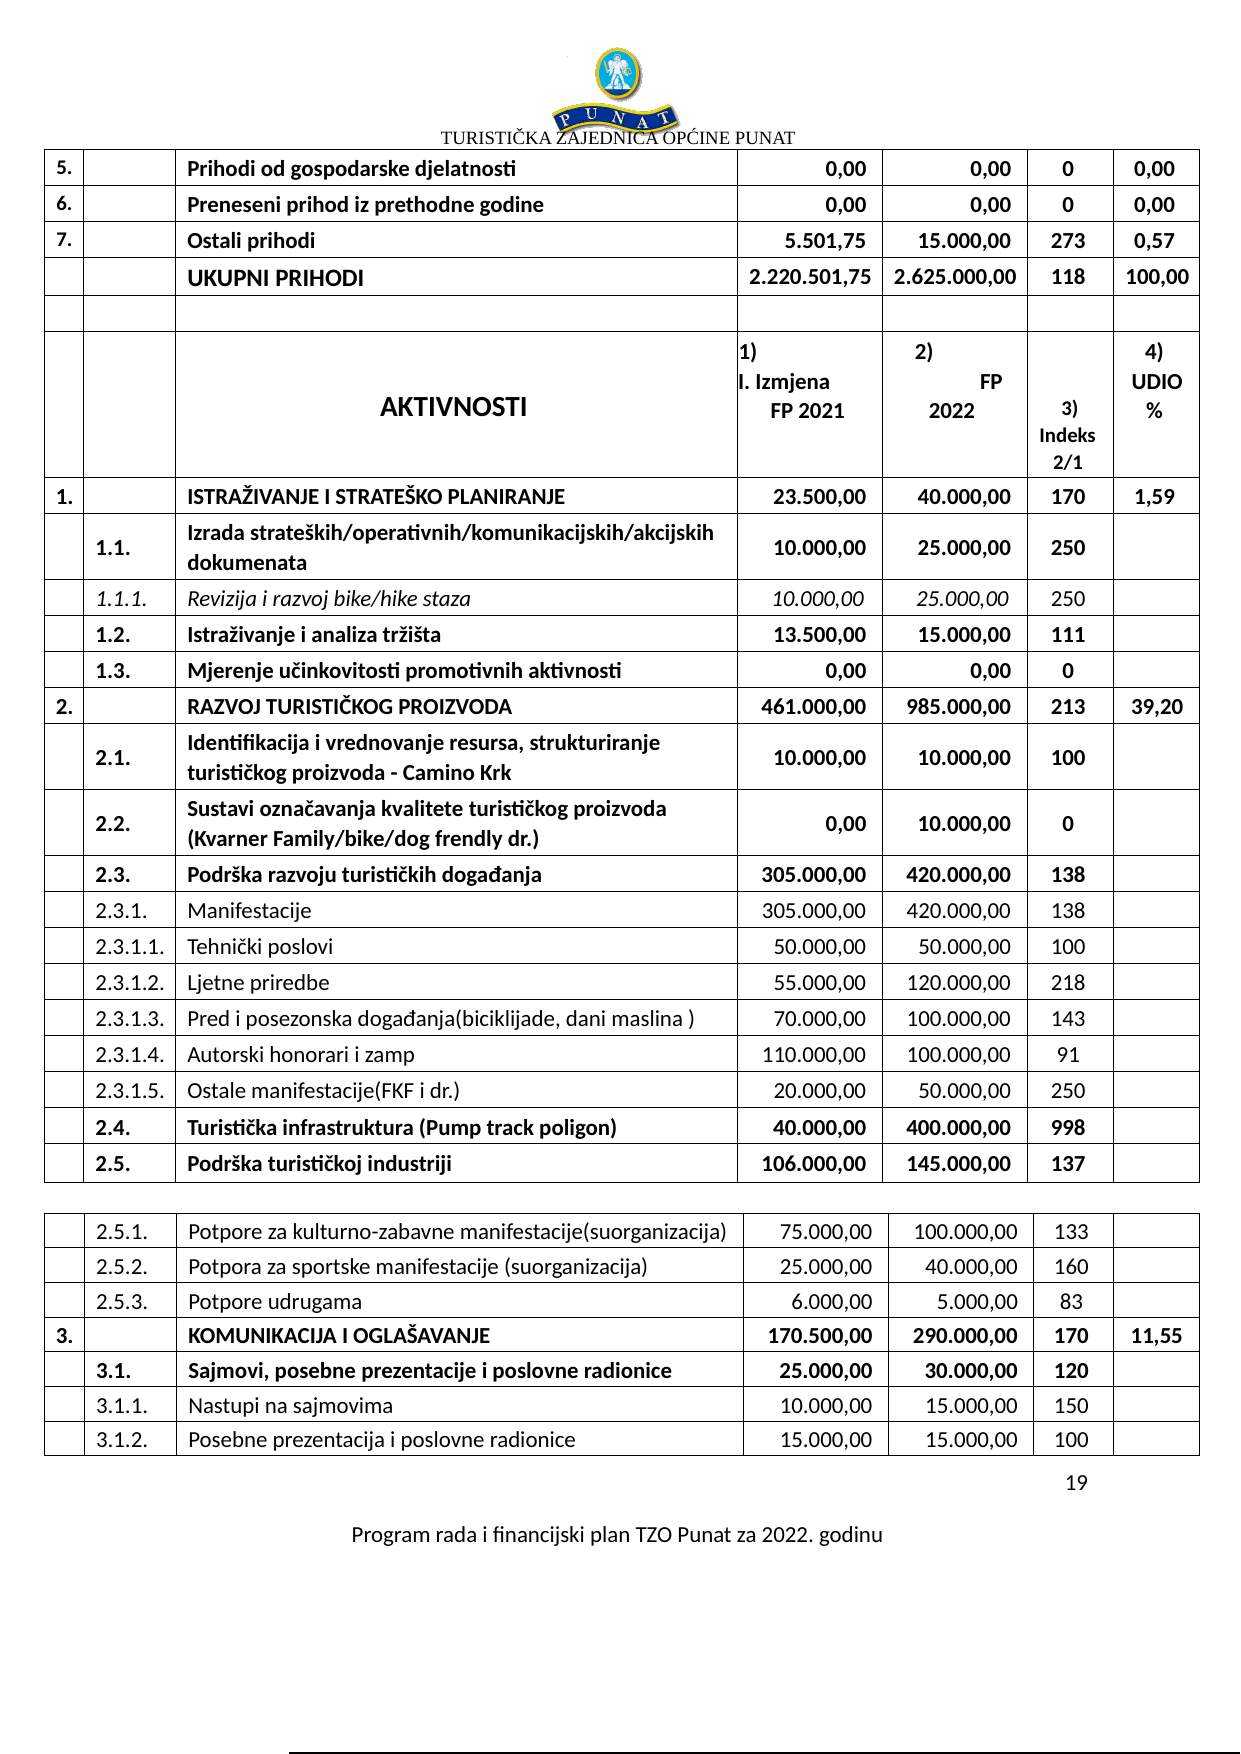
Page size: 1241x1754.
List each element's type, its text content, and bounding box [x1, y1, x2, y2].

table_cell [1114, 652, 1199, 687]
table_cell 3.1.2. [85, 1422, 176, 1455]
table_cell 5.000,00 [889, 1283, 1033, 1317]
table_cell 15.000,00 [883, 222, 1027, 257]
table_cell 2.220.501,75 [738, 258, 882, 295]
table_cell [1114, 1283, 1199, 1317]
table_cell [176, 296, 737, 331]
table_cell 25.000,00 [883, 514, 1027, 579]
table_cell [84, 186, 175, 221]
table_cell [45, 724, 83, 789]
table_cell Tehnički poslovi [176, 928, 737, 963]
table_cell Mjerenje učinkovitosti promotivnih aktivnosti [176, 652, 737, 687]
table_cell [45, 580, 83, 615]
table_cell 15.000,00 [744, 1422, 888, 1455]
table_cell 250 [1028, 514, 1113, 579]
table_cell [84, 332, 175, 477]
table_cell [1114, 1144, 1199, 1182]
table_cell Manifestacije [176, 892, 737, 927]
table_cell [1114, 580, 1199, 615]
table_cell [1114, 928, 1199, 963]
table_cell [1114, 790, 1199, 855]
table_cell 4) UDIO % [1114, 332, 1199, 477]
table_cell 5.501,75 [738, 222, 882, 257]
table_cell Izrada strateških/operativnih/komunikacijskih/akcijskih dokumenata [176, 514, 737, 579]
table_cell [45, 514, 83, 579]
table_cell 100,00 [1114, 258, 1199, 295]
table_cell 0,00 [1114, 150, 1199, 184]
table_cell 2.3. [84, 856, 175, 891]
table_cell 7. [45, 222, 83, 257]
table_cell 10.000,00 [738, 514, 882, 579]
table_header 75.000,00 [744, 1214, 888, 1247]
table_cell 11,55 [1114, 1318, 1199, 1351]
table_cell Potpore udrugama [177, 1283, 743, 1317]
table_cell 2. [45, 688, 83, 723]
table_cell 1.3. [84, 652, 175, 687]
table_cell 0,57 [1114, 222, 1199, 257]
table_cell 250 [1028, 1072, 1113, 1107]
table_cell [45, 332, 83, 477]
table_cell 110.000,00 [738, 1036, 882, 1071]
table_cell Pred i posezonska događanja(biciklijade, dani maslina ) [176, 1000, 737, 1035]
table_cell 6.000,00 [744, 1283, 888, 1317]
table_cell Posebne prezentacija i poslovne radionice [177, 1422, 743, 1455]
table_cell 100 [1028, 724, 1113, 789]
table_cell 2.3.1.2. [84, 964, 175, 999]
table_cell 118 [1028, 258, 1113, 295]
table_header [1114, 1214, 1199, 1247]
table_cell 143 [1028, 1000, 1113, 1035]
table_cell Autorski honorari i zamp [176, 1036, 737, 1071]
table_cell 83 [1034, 1283, 1113, 1317]
table_cell 3. [45, 1318, 84, 1351]
table_cell [84, 258, 175, 295]
table_cell 170.500,00 [744, 1318, 888, 1351]
table_cell 0 [1028, 790, 1113, 855]
table_cell [45, 928, 83, 963]
table_cell Prihodi od gospodarske djelatnosti [176, 150, 737, 184]
table_cell [45, 1000, 83, 1035]
table_cell 70.000,00 [738, 1000, 882, 1035]
table_cell [45, 1387, 84, 1421]
table_cell RAZVOJ TURISTIČKOG PROIZVODA [176, 688, 737, 723]
table_cell AKTIVNOSTI [176, 332, 737, 477]
table_cell 111 [1028, 616, 1113, 651]
table_cell 145.000,00 [883, 1144, 1027, 1182]
table_cell 40.000,00 [738, 1108, 882, 1143]
table_cell 138 [1028, 892, 1113, 927]
table_cell 2) FP 2022 [883, 332, 1027, 477]
table_cell 0,00 [883, 186, 1027, 221]
table_cell [45, 1283, 84, 1317]
table_cell 50.000,00 [883, 928, 1027, 963]
table_cell [1114, 514, 1199, 579]
table_cell 25.000,00 [744, 1248, 888, 1282]
table_cell 0,00 [883, 652, 1027, 687]
table_cell [84, 296, 175, 331]
table_cell 0,00 [1114, 186, 1199, 221]
table_cell 40.000,00 [889, 1248, 1033, 1282]
table_cell 0,00 [738, 652, 882, 687]
table_cell [1114, 1108, 1199, 1143]
table_cell 170 [1028, 478, 1113, 513]
table_cell [45, 258, 83, 295]
table_cell 400.000,00 [883, 1108, 1027, 1143]
table_cell Sajmovi, posebne prezentacije i poslovne radionice [177, 1352, 743, 1386]
table_cell 3.1. [85, 1352, 176, 1386]
table_cell Potpora za sportske manifestacije (suorganizacija) [177, 1248, 743, 1282]
table_cell 25.000,00 [883, 580, 1027, 615]
table_cell [45, 892, 83, 927]
table_cell [45, 652, 83, 687]
table_cell 2.3.1.4. [84, 1036, 175, 1071]
table_cell 2.625.000,00 [883, 258, 1027, 295]
table_cell 2.3.1.1. [84, 928, 175, 963]
table_cell [1114, 1352, 1199, 1386]
table_cell 985.000,00 [883, 688, 1027, 723]
table_cell [45, 856, 83, 891]
table_cell 305.000,00 [738, 892, 882, 927]
table_cell 20.000,00 [738, 1072, 882, 1107]
table_cell KOMUNIKACIJA I OGLAŠAVANJE [177, 1318, 743, 1351]
table_cell 0 [1028, 150, 1113, 184]
table_cell 170 [1034, 1318, 1113, 1351]
table_cell 2.1. [84, 724, 175, 789]
table_cell [1114, 296, 1199, 331]
table_cell 420.000,00 [883, 856, 1027, 891]
table_cell Ostali prihodi [176, 222, 737, 257]
table_cell 0,00 [738, 186, 882, 221]
table_cell [1114, 1422, 1199, 1455]
table_cell 15.000,00 [889, 1422, 1033, 1455]
table_cell 218 [1028, 964, 1113, 999]
table_cell 10.000,00 [738, 580, 882, 615]
table_cell [1114, 1387, 1199, 1421]
table_cell [45, 1144, 83, 1182]
table_cell 273 [1028, 222, 1113, 257]
table_cell [45, 1422, 84, 1455]
table_header 133 [1034, 1214, 1113, 1247]
table_cell 2.5.3. [85, 1283, 176, 1317]
table_cell 100 [1028, 928, 1113, 963]
table_cell 2.3.1.3. [84, 1000, 175, 1035]
table_cell 3) Indeks 2/1 [1028, 332, 1113, 477]
table_cell [738, 296, 882, 331]
table_cell 15.000,00 [889, 1387, 1033, 1421]
table_header [45, 1214, 84, 1247]
table_cell Revizija i razvoj bike/hike staza [176, 580, 737, 615]
table_cell 1) I. Izmjena FP 2021 [738, 332, 882, 477]
table_cell [45, 296, 83, 331]
table_cell 15.000,00 [883, 616, 1027, 651]
table_cell 213 [1028, 688, 1113, 723]
table_cell 2.3.1.5. [84, 1072, 175, 1107]
table_cell 0,00 [738, 150, 882, 184]
table_cell [45, 1036, 83, 1071]
table_cell 100 [1034, 1422, 1113, 1455]
table_cell Preneseni prihod iz prethodne godine [176, 186, 737, 221]
table_cell 290.000,00 [889, 1318, 1033, 1351]
table_cell 0,00 [738, 790, 882, 855]
table_cell Ljetne priredbe [176, 964, 737, 999]
table_cell 998 [1028, 1108, 1113, 1143]
table_cell 106.000,00 [738, 1144, 882, 1182]
table_cell Nastupi na sajmovima [177, 1387, 743, 1421]
table_cell 1,59 [1114, 478, 1199, 513]
table_cell 100.000,00 [883, 1000, 1027, 1035]
table_cell 23.500,00 [738, 478, 882, 513]
table_cell 2.4. [84, 1108, 175, 1143]
table_cell [84, 222, 175, 257]
table_cell [1114, 964, 1199, 999]
table_cell 100.000,00 [883, 1036, 1027, 1071]
table_cell 1.2. [84, 616, 175, 651]
table_cell [1114, 1000, 1199, 1035]
table_cell Ostale manifestacije(FKF i dr.) [176, 1072, 737, 1107]
table_cell Podrška razvoju turističkih događanja [176, 856, 737, 891]
table_cell 10.000,00 [883, 790, 1027, 855]
table_cell 120.000,00 [883, 964, 1027, 999]
table_cell 137 [1028, 1144, 1113, 1182]
table_header 2.5.1. [85, 1214, 176, 1247]
table_cell 2.3.1. [84, 892, 175, 927]
table_cell [45, 616, 83, 651]
table_cell [1114, 856, 1199, 891]
table_cell 50.000,00 [883, 1072, 1027, 1107]
table_cell [1114, 892, 1199, 927]
table_cell 40.000,00 [883, 478, 1027, 513]
table_cell 2.5.2. [85, 1248, 176, 1282]
table_cell 150 [1034, 1387, 1113, 1421]
table_cell 1.1.1. [84, 580, 175, 615]
table_cell 160 [1034, 1248, 1113, 1282]
table_cell [45, 1352, 84, 1386]
table_cell 138 [1028, 856, 1113, 891]
table_cell [45, 790, 83, 855]
table_cell 461.000,00 [738, 688, 882, 723]
table_cell 305.000,00 [738, 856, 882, 891]
table_cell [1114, 616, 1199, 651]
table_cell Sustavi označavanja kvalitete turističkog proizvoda (Kvarner Family/bike/dog frendly dr.) [176, 790, 737, 855]
table_cell Istraživanje i analiza tržišta [176, 616, 737, 651]
table_cell 6. [45, 186, 83, 221]
table_cell [1114, 1072, 1199, 1107]
table_cell Turistička infrastruktura (Pump track poligon) [176, 1108, 737, 1143]
table_cell 0 [1028, 186, 1113, 221]
table_cell 50.000,00 [738, 928, 882, 963]
table_cell 5. [45, 150, 83, 184]
table_header Potpore za kulturno-zabavne manifestacije(suorganizacija) [177, 1214, 743, 1247]
table_cell [883, 296, 1027, 331]
table_cell 120 [1034, 1352, 1113, 1386]
table_cell [45, 964, 83, 999]
table_cell 250 [1028, 580, 1113, 615]
table_cell [84, 150, 175, 184]
table_cell [45, 1108, 83, 1143]
table_cell 13.500,00 [738, 616, 882, 651]
table_cell [84, 478, 175, 513]
table_cell 91 [1028, 1036, 1113, 1071]
table_cell 2.5. [84, 1144, 175, 1182]
table_cell UKUPNI PRIHODI [176, 258, 737, 295]
table_cell [84, 688, 175, 723]
table_cell Identifikacija i vrednovanje resursa, strukturiranje turističkog proizvoda - Camino Krk [176, 724, 737, 789]
table_cell 55.000,00 [738, 964, 882, 999]
table_cell 10.000,00 [883, 724, 1027, 789]
table_cell 1. [45, 478, 83, 513]
table_cell 30.000,00 [889, 1352, 1033, 1386]
table_cell 25.000,00 [744, 1352, 888, 1386]
table_cell Podrška turističkoj industriji [176, 1144, 737, 1182]
table_cell 420.000,00 [883, 892, 1027, 927]
table_cell [85, 1318, 176, 1351]
table_header 100.000,00 [889, 1214, 1033, 1247]
table_cell [45, 1072, 83, 1107]
table_cell 3.1.1. [85, 1387, 176, 1421]
table_cell 1.1. [84, 514, 175, 579]
table_cell ISTRAŽIVANJE I STRATEŠKO PLANIRANJE [176, 478, 737, 513]
table_cell 0 [1028, 652, 1113, 687]
table_cell [1114, 1036, 1199, 1071]
table_cell 0,00 [883, 150, 1027, 184]
table_cell [1114, 1248, 1199, 1282]
table_cell [45, 1248, 84, 1282]
table_cell 10.000,00 [744, 1387, 888, 1421]
table_cell 2.2. [84, 790, 175, 855]
table_cell [1114, 724, 1199, 789]
table_cell 39,20 [1114, 688, 1199, 723]
table_cell [1028, 296, 1113, 331]
table_cell 10.000,00 [738, 724, 882, 789]
